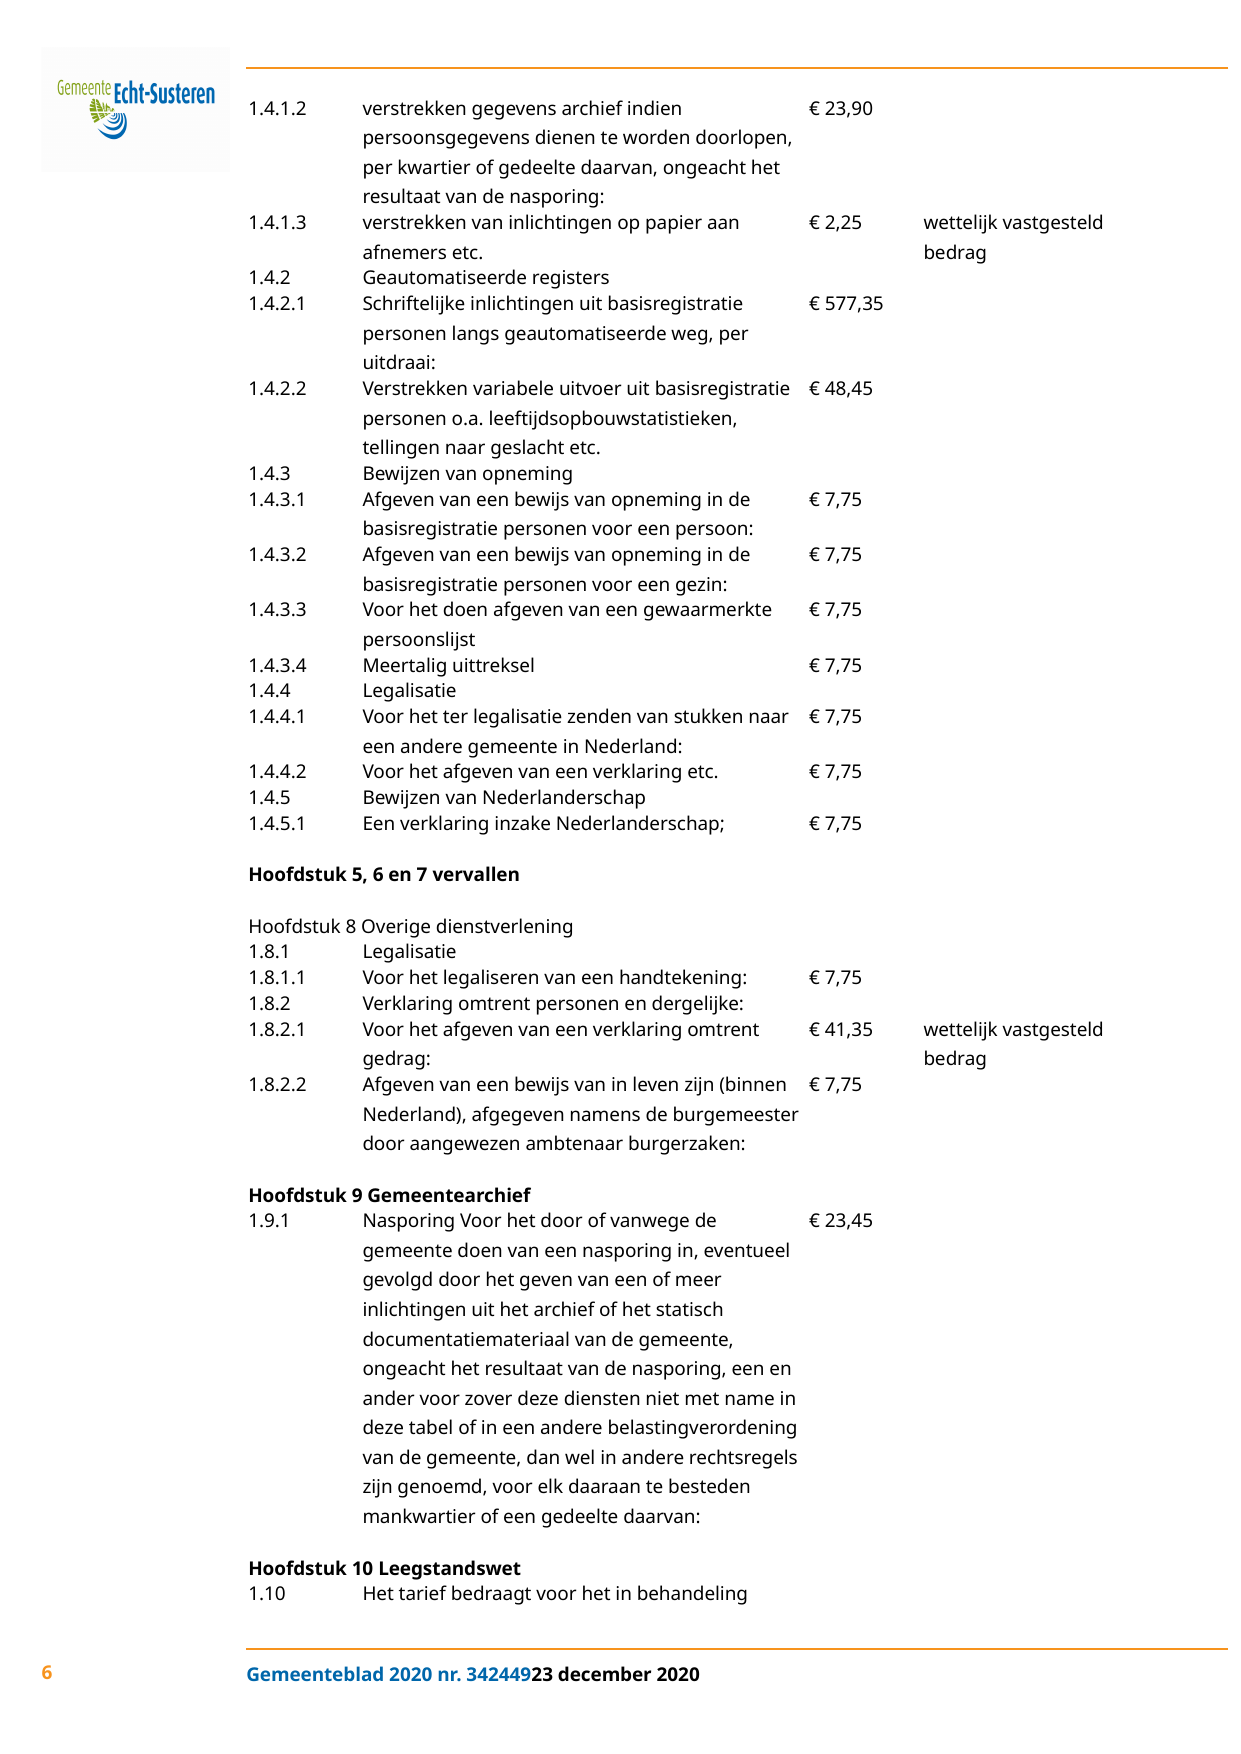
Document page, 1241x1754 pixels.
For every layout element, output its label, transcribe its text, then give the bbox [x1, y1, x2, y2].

table_cell 1.4.1.3 [248, 209, 362, 264]
table_cell 1.4.4.2 [248, 759, 362, 784]
table_cell Nasporing Voor het door of vanwege de gemeente doen van een nasporing in, eventueel gevolgd door het geven van een of meer inlichtingen uit het archief of het statisch documentatiemateriaal van de gemeente, ongeacht het resultaat van de nasporing, een en ander voor zover deze diensten niet met name in deze tabel of in een andere belastingverordening van de gemeente, dan wel in andere rechtsregels zijn genoemd, voor elk daaraan te besteden mankwartier of een gedeelte daarvan: [362, 1208, 809, 1529]
table_cell € 7,75 [809, 703, 923, 758]
table_cell 1.8.2.2 [248, 1071, 362, 1156]
table_cell [809, 913, 923, 939]
table_cell [923, 375, 1152, 460]
table_cell [923, 678, 1152, 703]
table_cell 1.4.2.2 [248, 375, 362, 460]
table_cell Het tarief bedraagt voor het in behandeling [362, 1581, 809, 1606]
table_cell [923, 460, 1152, 486]
table_cell wettelijk vastgesteld bedrag [923, 1016, 1152, 1071]
table_cell € 577,35 [809, 290, 923, 375]
table_cell Afgeven van een bewijs van opneming in de basisregistratie personen voor een gezin: [362, 541, 809, 596]
table_cell [809, 1581, 923, 1606]
table_cell 1.8.1 [248, 939, 362, 964]
table_cell € 7,75 [809, 964, 923, 990]
table_cell € 7,75 [809, 596, 923, 652]
table_cell [923, 887, 1152, 913]
table_cell Hoofdstuk 9 Gemeentearchief [248, 1182, 809, 1207]
table_cell Hoofdstuk 5, 6 en 7 vervallen [248, 861, 809, 887]
table_cell Voor het afgeven van een verklaring etc. [362, 759, 809, 784]
table_cell [923, 939, 1152, 964]
table_cell 1.4.3.1 [248, 486, 362, 541]
table_cell [923, 990, 1152, 1016]
picture [41, 47, 231, 172]
table_cell [923, 964, 1152, 990]
table_cell [923, 703, 1152, 758]
table_cell [923, 913, 1152, 939]
table_cell 1.8.2.1 [248, 1016, 362, 1071]
table_cell Legalisatie [362, 678, 809, 703]
table_cell Voor het afgeven van een verklaring omtrent gedrag: [362, 1016, 809, 1071]
table_cell [923, 265, 1152, 290]
table_cell [362, 1529, 809, 1555]
table_cell [923, 810, 1152, 836]
table_cell [362, 887, 809, 913]
table_cell 1.4.2 [248, 265, 362, 290]
table_cell [248, 1156, 362, 1182]
table_cell € 7,75 [809, 1071, 923, 1156]
table_cell wettelijk vastgesteld bedrag [923, 209, 1152, 264]
table_cell Bewijzen van Nederlanderschap [362, 784, 809, 810]
table_cell € 7,75 [809, 759, 923, 784]
table_cell [809, 1156, 923, 1182]
table_cell Legalisatie [362, 939, 809, 964]
table_cell Voor het ter legalisatie zenden van stukken naar een andere gemeente in Nederland: [362, 703, 809, 758]
table_cell Voor het doen afgeven van een gewaarmerkte persoonslijst [362, 596, 809, 652]
table_cell Een verklaring inzake Nederlanderschap; [362, 810, 809, 836]
table_cell € 7,75 [809, 541, 923, 596]
table_cell Meertalig uittreksel [362, 652, 809, 677]
table_cell 1.4.3.4 [248, 652, 362, 677]
table_cell [809, 784, 923, 810]
table_cell [809, 1555, 923, 1581]
table_cell [923, 596, 1152, 652]
table_cell 1.4.4 [248, 678, 362, 703]
table_cell 1.8.2 [248, 990, 362, 1016]
table_cell 1.4.3.3 [248, 596, 362, 652]
table_cell [809, 1529, 923, 1555]
table_cell Afgeven van een bewijs van opneming in de basisregistratie personen voor een persoon: [362, 486, 809, 541]
table_cell [923, 541, 1152, 596]
table_cell [923, 652, 1152, 677]
table_cell [248, 1529, 362, 1555]
table_cell [809, 861, 923, 887]
table_cell [809, 887, 923, 913]
table_cell € 7,75 [809, 652, 923, 677]
table_cell 1.4.4.1 [248, 703, 362, 758]
table_cell [248, 887, 362, 913]
table_cell [362, 836, 809, 861]
table_cell [809, 990, 923, 1016]
table_cell Hoofdstuk 10 Leegstandswet [248, 1555, 809, 1581]
table_cell [923, 486, 1152, 541]
table_cell [923, 836, 1152, 861]
table_cell 1.8.1.1 [248, 964, 362, 990]
table_cell [923, 95, 1152, 209]
table_cell € 7,75 [809, 486, 923, 541]
table_cell 1.4.5 [248, 784, 362, 810]
table_cell Voor het legaliseren van een handtekening: [362, 964, 809, 990]
table_cell [923, 1156, 1152, 1182]
table_cell [923, 290, 1152, 375]
table_cell [923, 1071, 1152, 1156]
table_cell € 23,45 [809, 1208, 923, 1529]
table_cell 1.4.3.2 [248, 541, 362, 596]
table_cell Verklaring omtrent personen en dergelijke: [362, 990, 809, 1016]
table_cell [248, 836, 362, 861]
table_cell [923, 784, 1152, 810]
table_cell [923, 1208, 1152, 1529]
table_cell 1.4.2.1 [248, 290, 362, 375]
table_cell [809, 460, 923, 486]
table_cell € 48,45 [809, 375, 923, 460]
table_cell verstrekken gegevens archief indien persoonsgegevens dienen te worden doorlopen, per kwartier of gedeelte daarvan, ongeacht het resultaat van de nasporing: [362, 95, 809, 209]
table_cell Bewijzen van opneming [362, 460, 809, 486]
table_cell € 41,35 [809, 1016, 923, 1071]
table_cell Hoofdstuk 8 Overige dienstverlening [248, 913, 809, 939]
table_cell [809, 836, 923, 861]
table_cell verstrekken van inlichtingen op papier aan afnemers etc. [362, 209, 809, 264]
table_cell [923, 1581, 1152, 1606]
table_cell Schriftelijke inlichtingen uit basisregistratie personen langs geautomatiseerde weg, per uitdraai: [362, 290, 809, 375]
table_cell [809, 265, 923, 290]
table_cell € 23,90 [809, 95, 923, 209]
table_cell 1.4.3 [248, 460, 362, 486]
table_cell [809, 678, 923, 703]
table_cell [809, 939, 923, 964]
table_cell Verstrekken variabele uitvoer uit basisregistratie personen o.a. leeftijdsopbouwstatistieken, tellingen naar geslacht etc. [362, 375, 809, 460]
table_cell 1.10 [248, 1581, 362, 1606]
table_cell [923, 1182, 1152, 1207]
table_cell 1.4.1.2 [248, 95, 362, 209]
table_cell [362, 1156, 809, 1182]
table_cell 1.9.1 [248, 1208, 362, 1529]
table_cell [923, 759, 1152, 784]
table_cell Afgeven van een bewijs van in leven zijn (binnen Nederland), afgegeven namens de burgemeester door aangewezen ambtenaar burgerzaken: [362, 1071, 809, 1156]
table_cell [923, 1529, 1152, 1555]
table_cell [923, 861, 1152, 887]
table_cell € 7,75 [809, 810, 923, 836]
table_cell [809, 1182, 923, 1207]
table_cell [923, 1555, 1152, 1581]
table_cell Geautomatiseerde registers [362, 265, 809, 290]
table_cell 1.4.5.1 [248, 810, 362, 836]
table_cell € 2,25 [809, 209, 923, 264]
